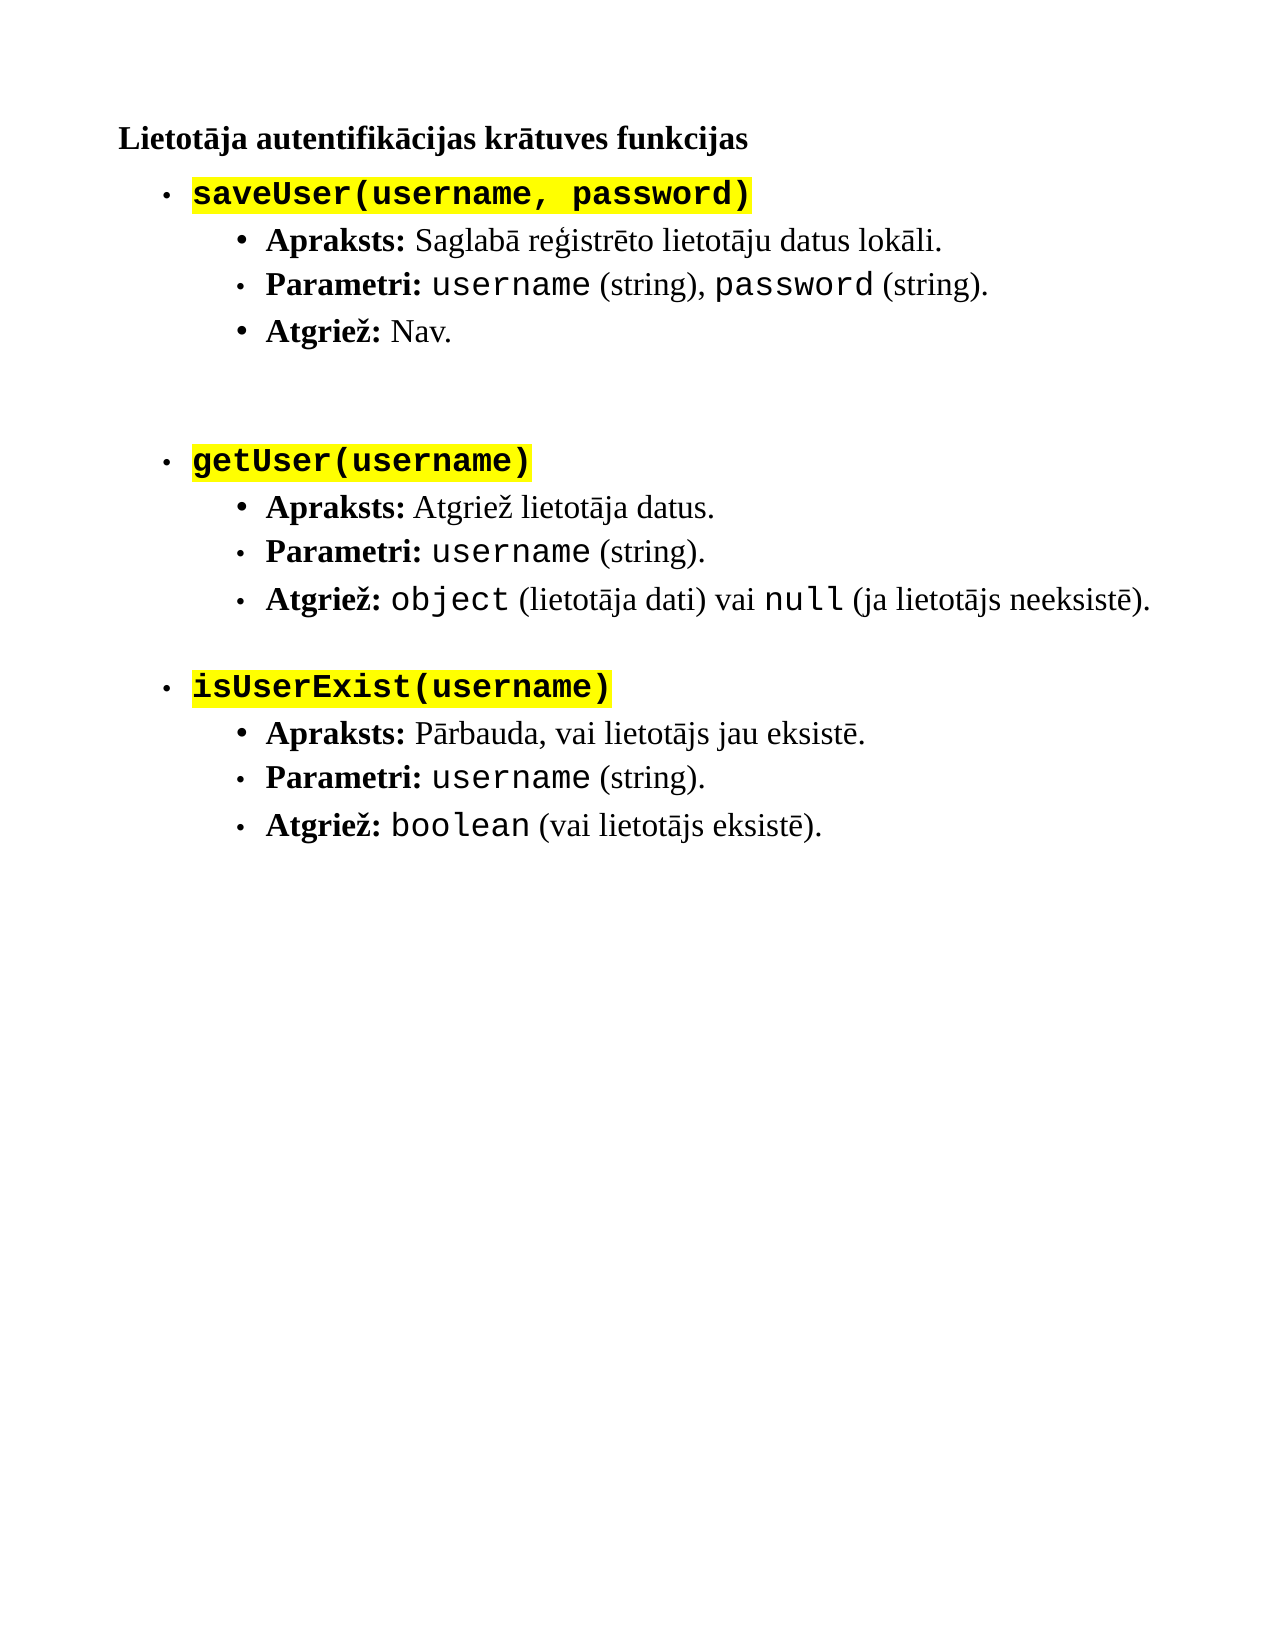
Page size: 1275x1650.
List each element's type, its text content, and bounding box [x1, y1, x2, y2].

list Atgriež: object (lietotāja dati) vai null (ja lietotājs neeksistē). [236, 579, 1157, 620]
list Atgriež: boolean (vai lietotājs eksistē). [236, 805, 1157, 846]
list Apraksts: Saglabā reģistrēto lietotāju datus lokāli. [236, 220, 1157, 258]
list isUserExist(username) [162, 670, 1157, 708]
list Parametri: username (string). [236, 531, 1157, 573]
list Apraksts: Pārbauda, vai lietotājs jau eksistē. [236, 714, 1157, 752]
text Lietotāja autentifikācijas krātuves funkcijas [118, 118, 1157, 156]
list Parametri: username (string), password (string). [236, 264, 1157, 306]
list Atgriež: Nav. [236, 312, 1157, 350]
list saveUser(username, password) [162, 177, 1157, 214]
list Parametri: username (string). [236, 758, 1157, 799]
list Apraksts: Atgriež lietotāja datus. [236, 487, 1157, 526]
list getUser(username) [162, 444, 1157, 482]
